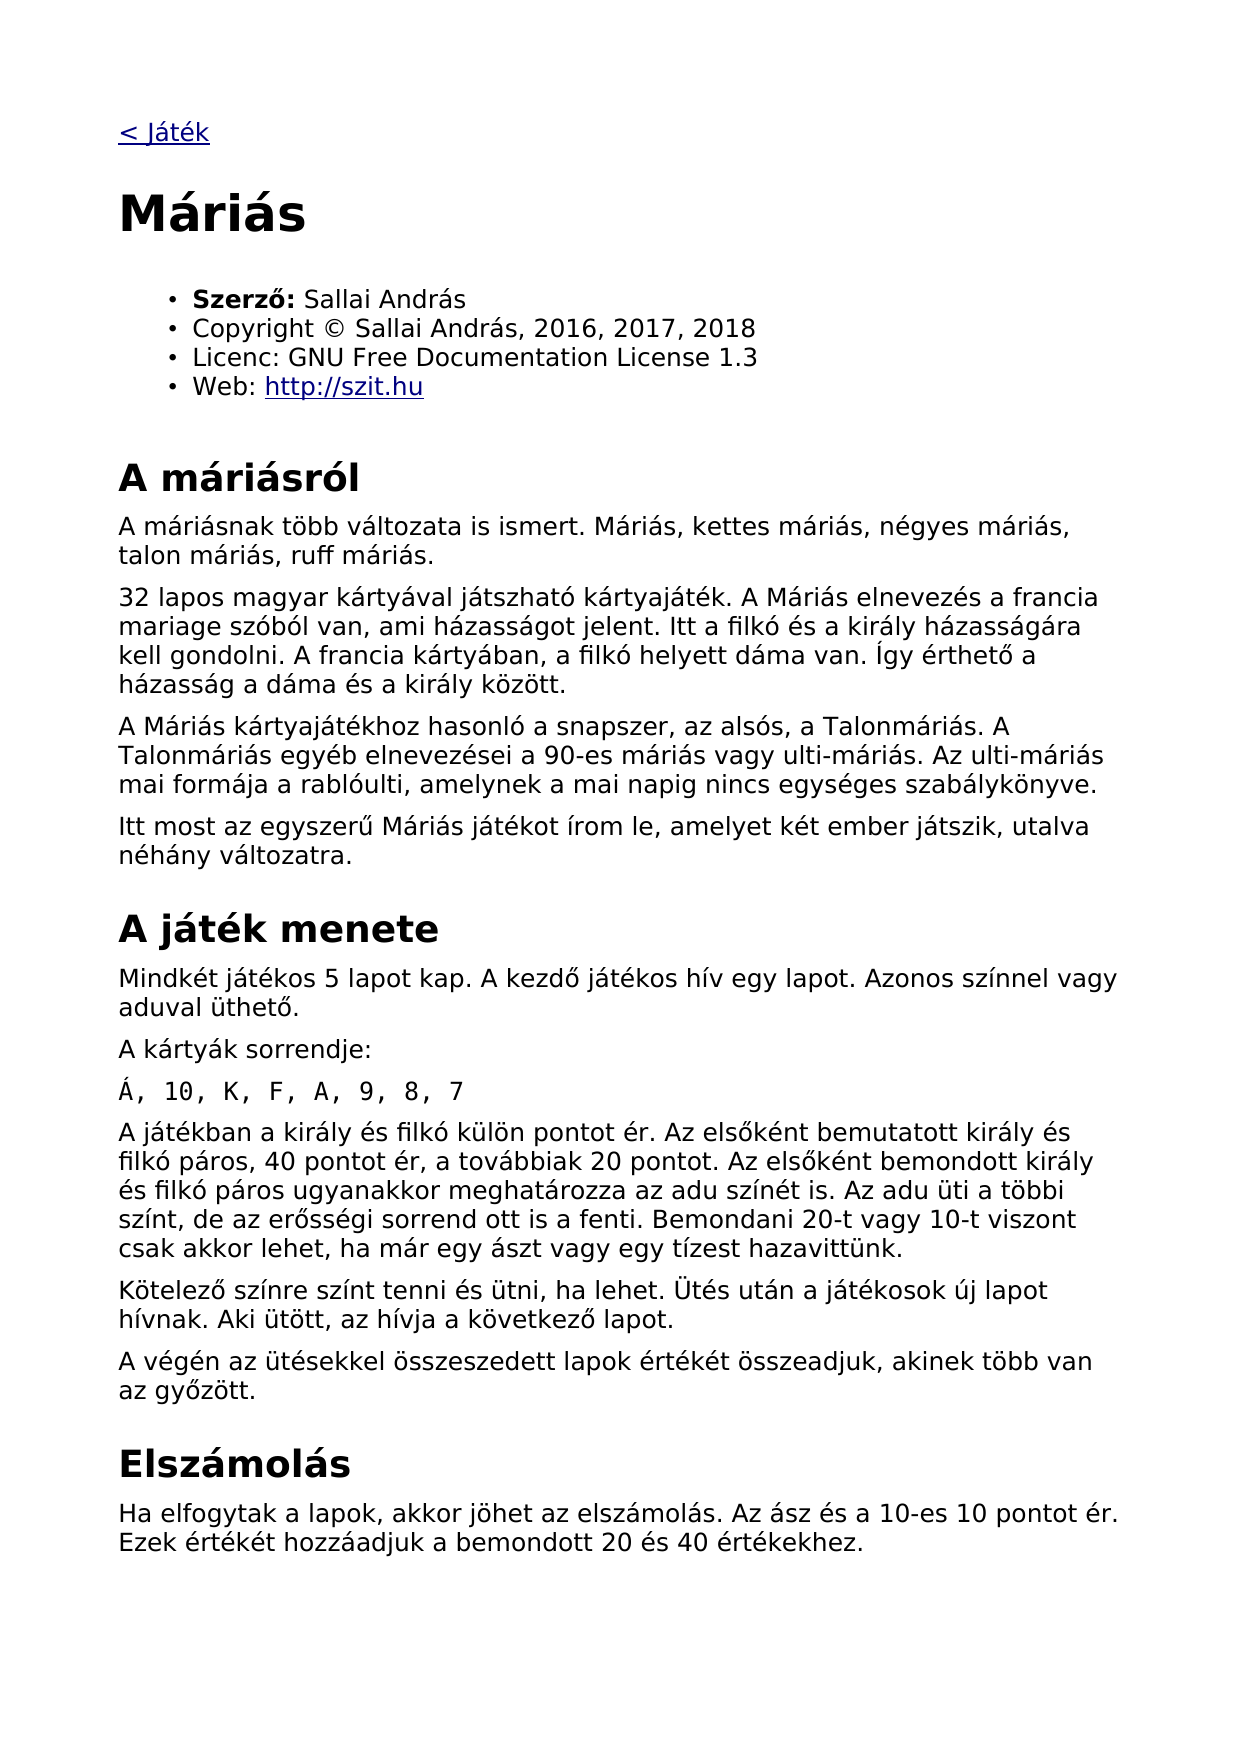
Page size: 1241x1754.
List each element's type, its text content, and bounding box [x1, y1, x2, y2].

list Copyright © Sallai András, 2016, 2017, 2018 [177, 314, 1122, 343]
text Itt most az egyszerű Máriás játékot írom le, amelyet két ember játszik, utalva néhány változatra. [118, 812, 1122, 871]
list Licenc: GNU Free Documentation License 1.3 [177, 343, 1122, 372]
text A játékban a király és filkó külön pontot ér. Az elsőként bemutatott király és filkó páros, 40 pontot ér, a továbbiak 20 pontot. Az elsőként bemondott király és filkó páros ugyanakkor meghatározza az adu színét is. Az adu üti a többi színt, de az erősségi sorrend ott is a fenti. Bemondani 20-t vagy 10-t viszont csak akkor lehet, ha már egy ászt vagy egy tízest hazavittünk. [118, 1118, 1122, 1263]
subtitle A játék menete [118, 908, 1122, 952]
list Web: http://szit.hu [177, 372, 1122, 402]
subtitle A máriásról [118, 456, 1122, 500]
text Mindkét játékos 5 lapot kap. A kezdő játékos hív egy lapot. Azonos színnel vagy aduval üthető. [118, 964, 1122, 1023]
text A Máriás kártyajátékhoz hasonló a snapszer, az alsós, a Talonmáriás. A Talonmáriás egyéb elnevezései a 90-es máriás vagy ulti-máriás. Az ulti-máriás mai formája a rablóulti, amelynek a mai napig nincs egységes szabálykönyve. [118, 712, 1122, 800]
text Á, 10, K, F, A, 9, 8, 7 [118, 1077, 1122, 1106]
text A kártyák sorrendje: [118, 1035, 1122, 1064]
text Kötelező színre színt tenni és ütni, ha lehet. Ütés után a játékosok új lapot hívnak. Aki ütött, az hívja a következő lapot. [118, 1276, 1122, 1334]
text Ha elfogytak a lapok, akkor jöhet az elszámolás. Az ász és a 10-es 10 pontot ér. Ezek értékét hozzáadjuk a bemondott 20 és 40 értékekhez. [118, 1499, 1122, 1557]
text < Játék [118, 118, 1122, 147]
subtitle Máriás [118, 185, 1122, 243]
text A máriásnak több változata is ismert. Máriás, kettes máriás, négyes máriás, talon máriás, ruff máriás. [118, 512, 1122, 571]
list Szerző: Sallai András [177, 285, 1122, 314]
text A végén az ütésekkel összeszedett lapok értékét összeadjuk, akinek több van az győzött. [118, 1347, 1122, 1405]
text 32 lapos magyar kártyával játszható kártyajáték. A Máriás elnevezés a francia mariage szóból van, ami házasságot jelent. Itt a filkó és a király házasságára kell gondolni. A francia kártyában, a filkó helyett dáma van. Így érthető a házasság a dáma és a király között. [118, 583, 1122, 700]
subtitle Elszámolás [118, 1443, 1122, 1486]
